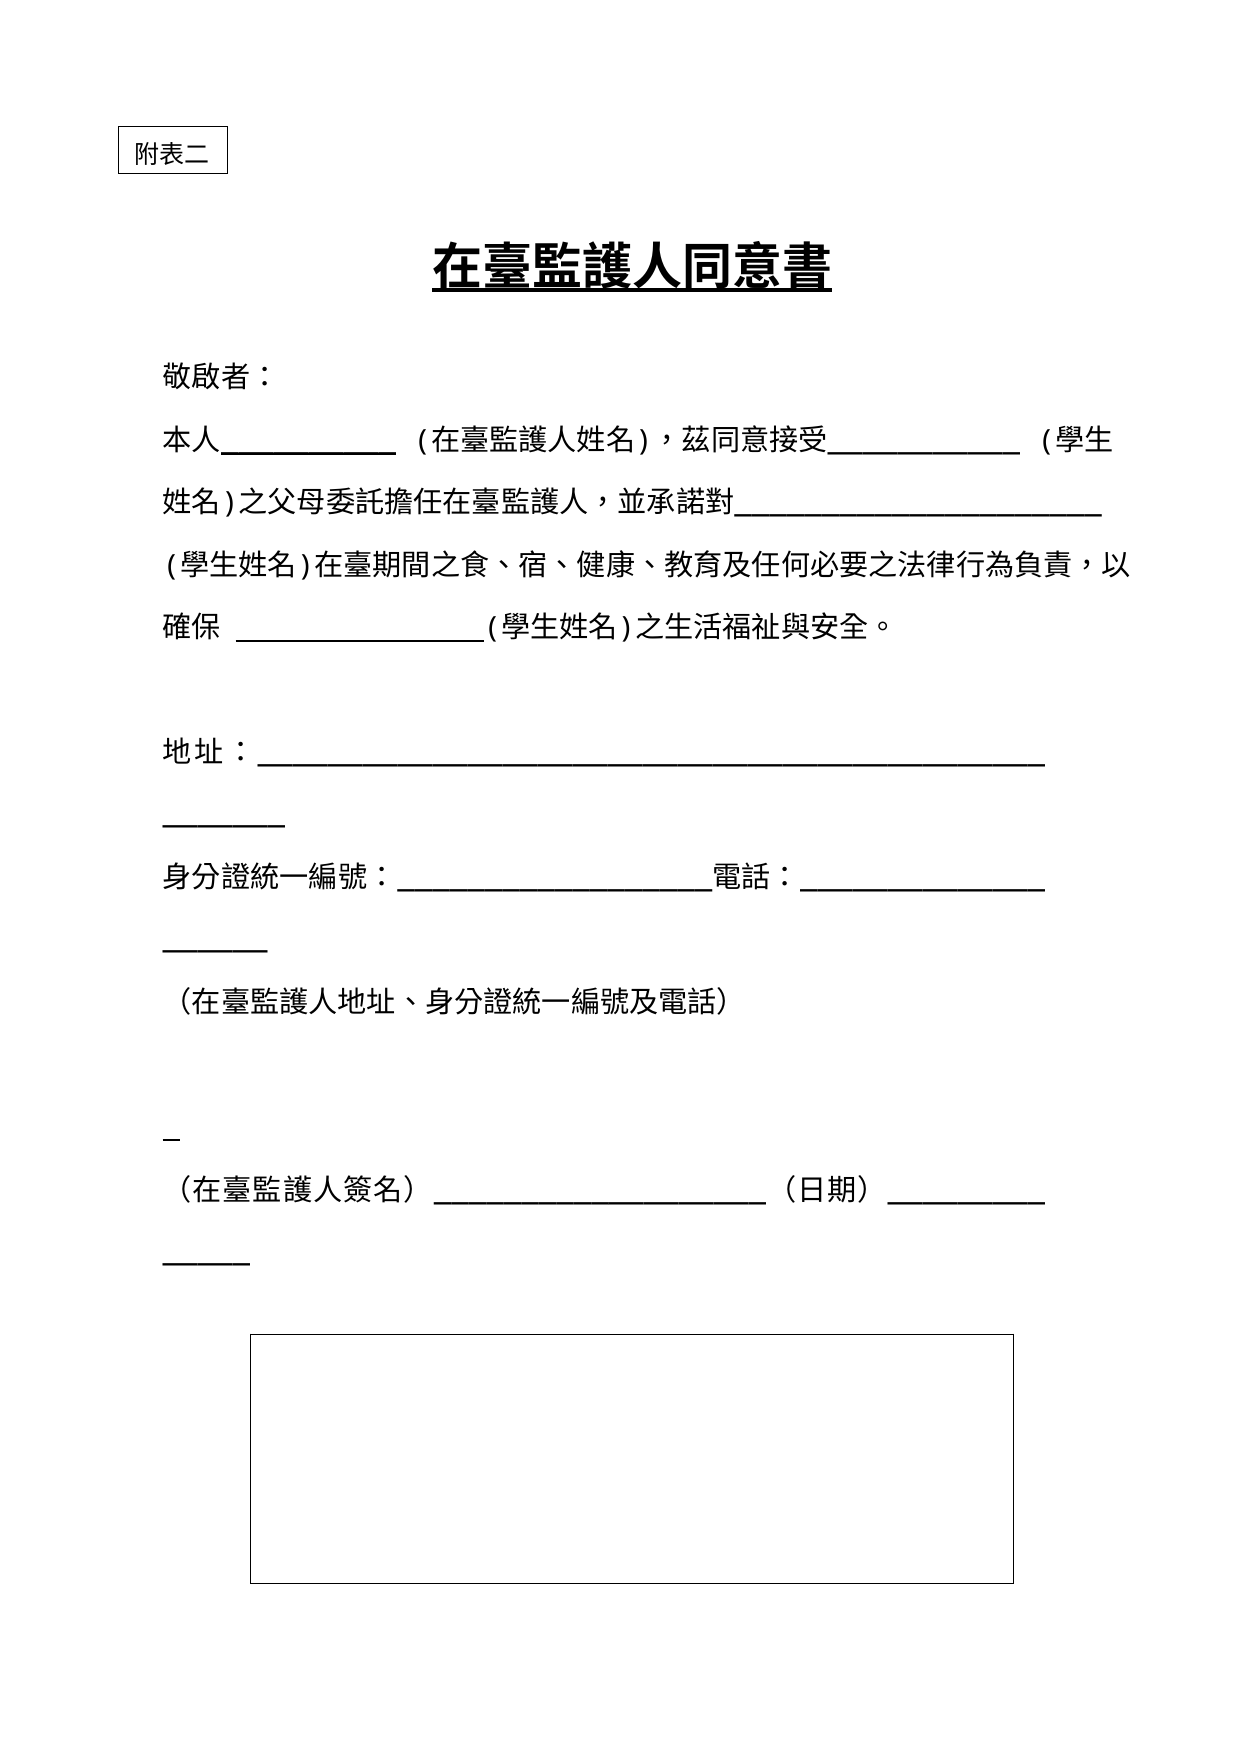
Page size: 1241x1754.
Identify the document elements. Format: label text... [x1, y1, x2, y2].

table_header [251, 1335, 1013, 1583]
text （在臺監護人地址、身分證統一編號及電話） [162, 958, 1045, 1021]
text 身分證統一編號：__________________電話：____________________ [162, 833, 1045, 958]
text 附表二 [134, 135, 212, 165]
text 地址：____________________________________________________ [162, 708, 1045, 833]
text 在臺監護人同意書 [118, 189, 1146, 314]
text （在臺監護人簽名）___________________（日期）______________ [162, 1146, 1045, 1271]
text 敬啟者： [162, 333, 1016, 396]
text 本人__________ (在臺監護人姓名)，茲同意接受___________ (學生姓名)之父母委託擔任在臺監護人，並承諾對_____________________(學生姓名)在臺期間之食、宿、健康、教育及任何必要之法律行為負責，以確保 (學生姓名)之生活福祉與安全。 [162, 396, 1137, 646]
